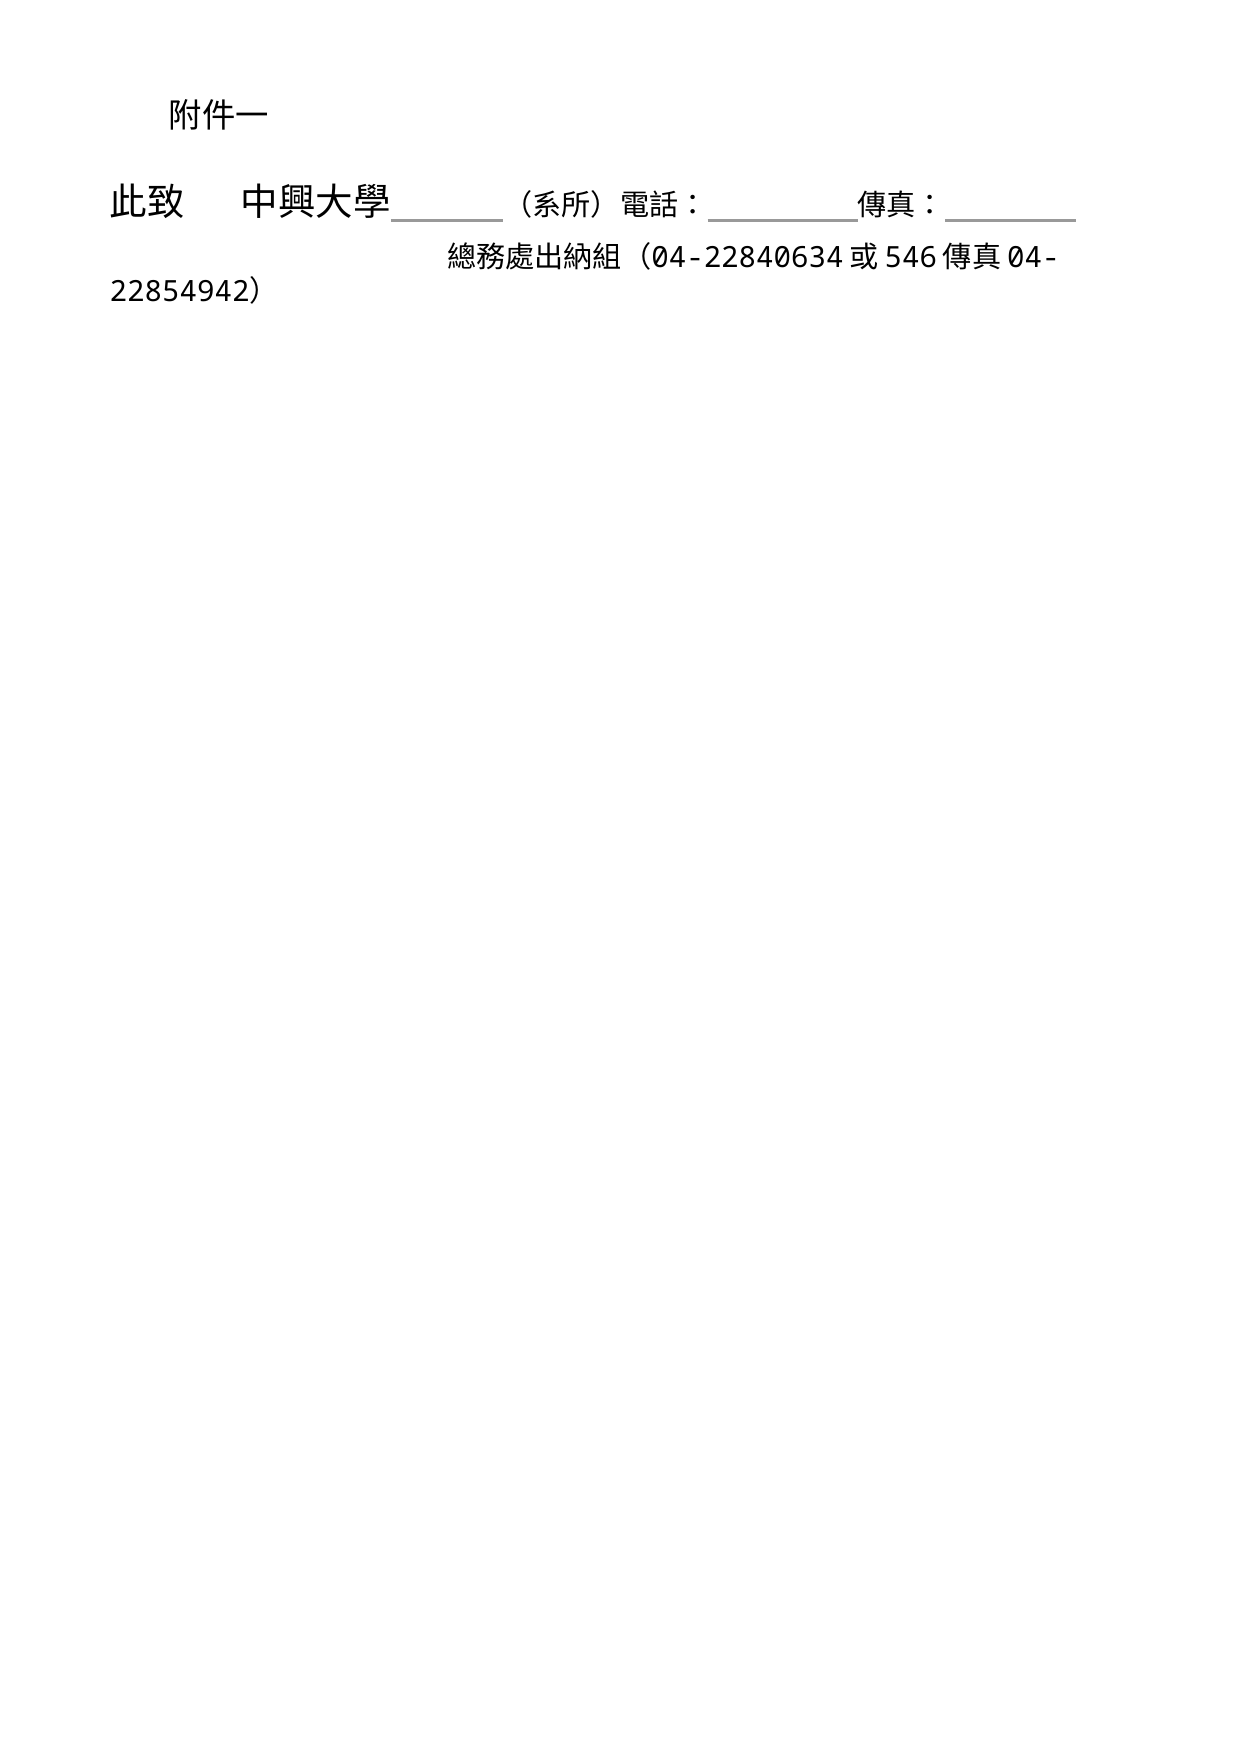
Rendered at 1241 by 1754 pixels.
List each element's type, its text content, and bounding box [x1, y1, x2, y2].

text 此致 中興大學 （系所）電話： 傳真： [109, 189, 1087, 222]
text 總務處出納組（04-22840634或546傳真04-22854942） [109, 241, 1087, 308]
